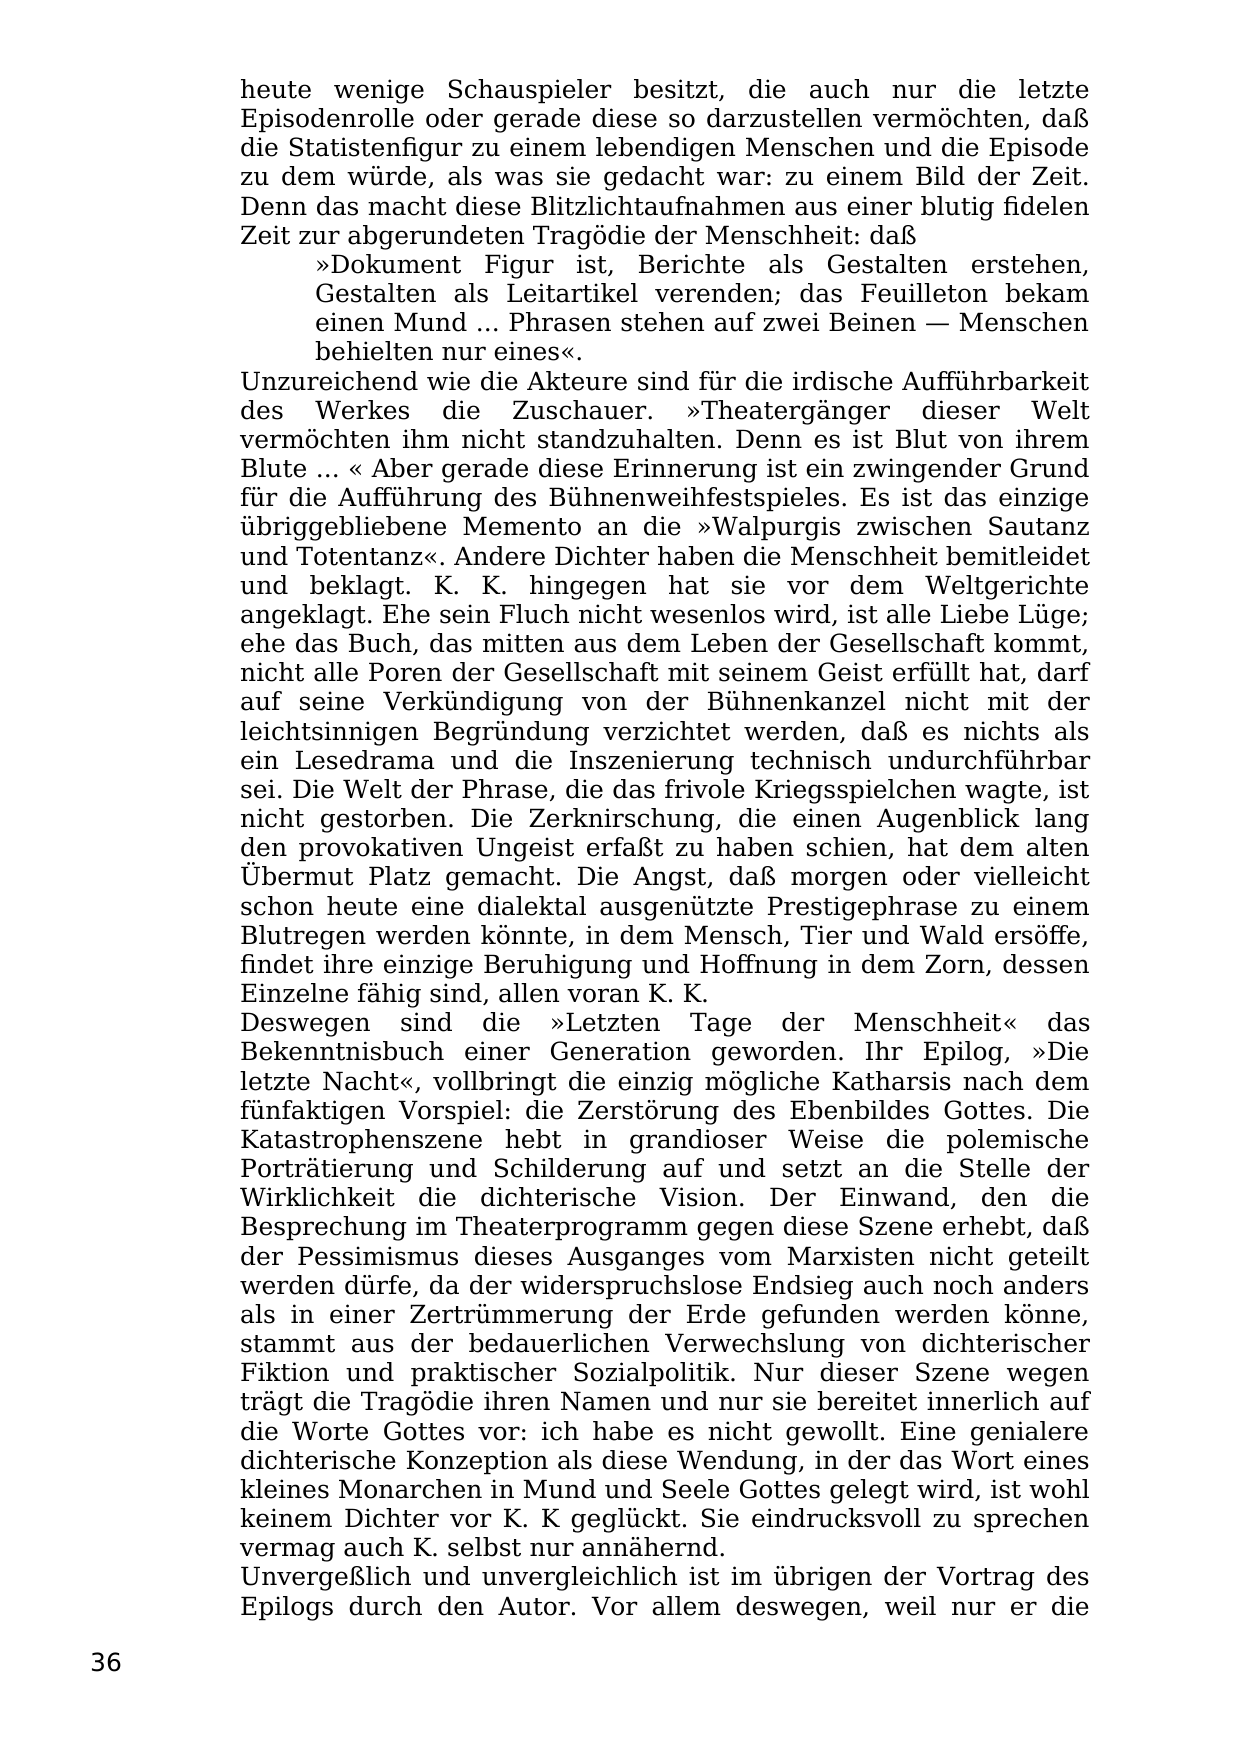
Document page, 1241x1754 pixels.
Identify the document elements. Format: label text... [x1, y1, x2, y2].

text Deswegen sind die »Letzten Tage der Menschheit« das Bekenntnisbuch einer Generation geworden. Ihr Epilog, »Die letzte Nacht«, vollbringt die einzig mögliche Katharsis nach dem fünfaktigen Vorspiel: die Zerstörung des Ebenbildes Gottes. Die Katastrophenszene hebt in grandioser Weise die polemische Porträtierung und Schilderung auf und setzt an die Stelle der Wirklichkeit die dichterische Vision. Der Einwand, den die Besprechung im Theaterprogramm gegen diese Szene erhebt, daß der Pessimismus dieses Ausganges vom Marxisten nicht geteilt werden dürfe, da der widerspruchslose Endsieg auch noch anders als in einer Zertrümmerung der Erde gefunden werden könne, stammt aus der bedauerlichen Verwechslung von dichterischer Fiktion und praktischer Sozialpolitik. Nur dieser Szene wegen trägt die Tragödie ihren Namen und nur sie bereitet innerlich auf die Worte Gottes vor: ich habe es nicht gewollt. Eine genialere dichterische Konzeption als diese Wendung, in der das Wort eines kleines Monarchen in Mund und Seele Gottes gelegt wird, ist wohl keinem Dichter vor K. K geglückt. Sie eindrucksvoll zu sprechen vermag auch K. selbst nur annähernd. [240, 1008, 1091, 1562]
text heute wenige Schauspieler besitzt, die auch nur die letzte Episodenrolle oder gerade diese so darzustellen vermöchten, daß die Statistenfigur zu einem lebendigen Menschen und die Episode zu dem würde, als was sie gedacht war: zu einem Bild der Zeit. Denn das macht diese Blitzlichtaufnahmen aus einer blutig fidelen Zeit zur abgerundeten Tragödie der Menschheit: daß [240, 75, 1091, 250]
text »Dokument Figur ist, Berichte als Gestalten erstehen, Gestalten als Leitartikel verenden; das Feuilleton bekam einen Mund ... Phrasen stehen auf zwei Beinen — Menschen behielten nur eines«. [315, 250, 1091, 367]
text Unvergeßlich und unvergleichlich ist im übrigen der Vortrag des Epilogs durch den Autor. Vor allem deswegen, weil nur er die [240, 1562, 1091, 1621]
text Unzureichend wie die Akteure sind für die irdische Aufführbarkeit des Werkes die Zuschauer. »Theatergänger dieser Welt vermöchten ihm nicht standzuhalten. Denn es ist Blut von ihrem Blute ... « Aber gerade diese Erinnerung ist ein zwingender Grund für die Aufführung des Bühnenweihfestspieles. Es ist das einzige übriggebliebene Memento an die »Walpurgis zwischen Sautanz und Totentanz«. Andere Dichter haben die Menschheit bemitleidet und beklagt. K. K. hingegen hat sie vor dem Weltgerichte angeklagt. Ehe sein Fluch nicht wesenlos wird, ist alle Liebe Lüge; ehe das Buch, das mitten aus dem Leben der Gesellschaft kommt, nicht alle Poren der Gesellschaft mit seinem Geist erfüllt hat, darf auf seine Verkündigung von der Bühnenkanzel nicht mit der leichtsinnigen Begründung verzichtet werden, daß es nichts als ein Lesedrama und die Inszenierung technisch undurchführbar sei. Die Welt der Phrase, die das frivole Kriegsspielchen wagte, ist nicht gestorben. Die Zerknirschung, die einen Augenblick lang den provokativen Ungeist erfaßt zu haben schien, hat dem alten Übermut Platz gemacht. Die Angst, daß morgen oder vielleicht schon heute eine dialektal ausgenützte Prestigephrase zu einem Blutregen werden könnte, in dem Mensch, Tier und Wald ersöffe, findet ihre einzige Beruhigung und Hoffnung in dem Zorn, dessen Einzelne fähig sind, allen voran K. K. [240, 367, 1091, 1008]
